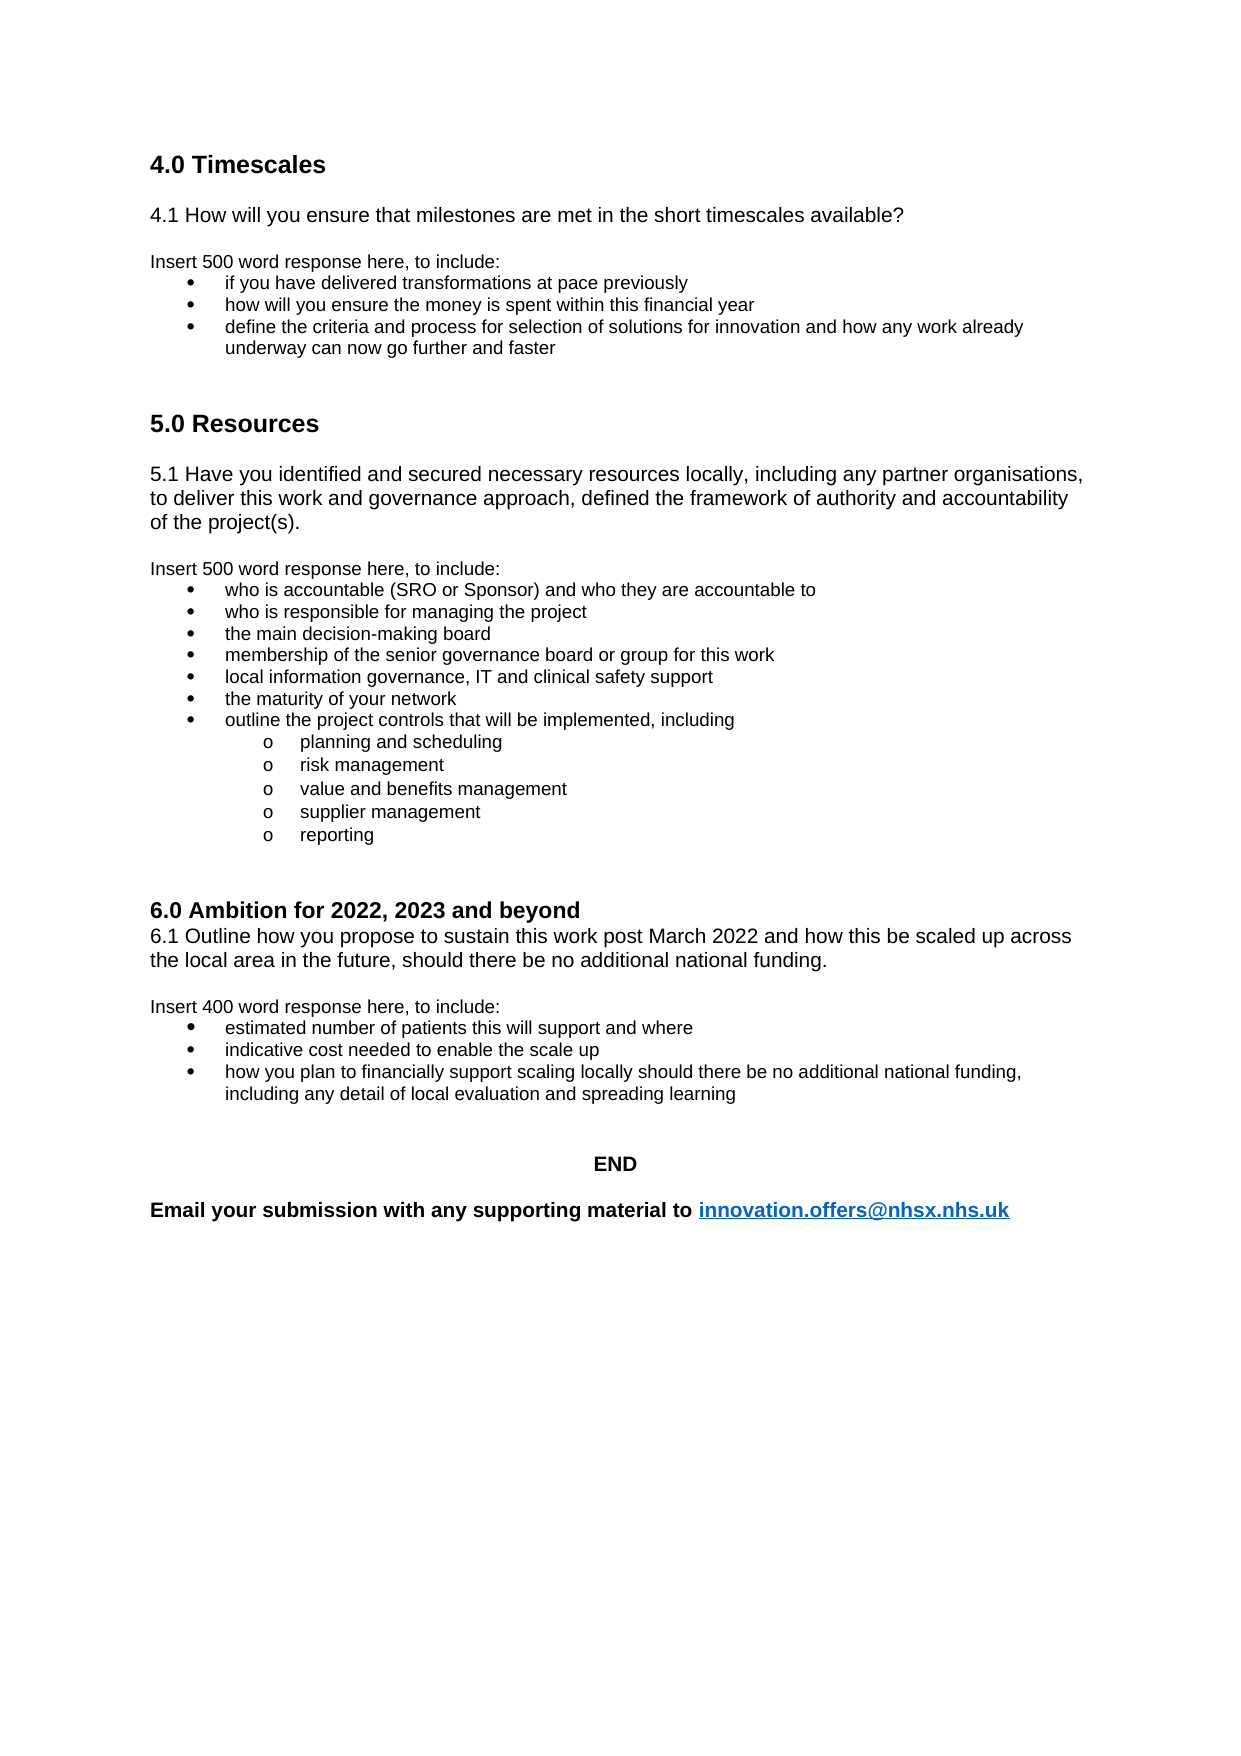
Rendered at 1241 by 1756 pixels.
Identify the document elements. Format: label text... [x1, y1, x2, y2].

list the maturity of your network [187, 687, 1090, 709]
text Insert 500 word response here, to include: [150, 251, 1090, 272]
list outline the project controls that will be implemented, including [187, 709, 1090, 731]
text 5.1 Have you identified and secured necessary resources locally, including any partner organisations, to deliver this work and governance approach, defined the framework of authority and accountability of the project(s). [150, 462, 1090, 534]
text 4.0 Timescales [150, 150, 1090, 179]
text 4.1 How will you ensure that milestones are met in the short timescales available? [150, 203, 1090, 227]
list indicative cost needed to enable the scale up [187, 1039, 1090, 1061]
list how will you ensure the money is spent within this financial year [187, 294, 1090, 316]
list supplier management [262, 801, 1090, 824]
list estimated number of patients this will support and where [187, 1017, 1090, 1039]
list value and benefits management [262, 777, 1090, 801]
text 5.0 Resources [150, 409, 1090, 438]
list how you plan to financially support scaling locally should there be no additional national funding, including any detail of local evaluation and spreading learning [187, 1061, 1090, 1104]
text Insert 500 word response here, to include: [150, 558, 1090, 579]
list if you have delivered transformations at pace previously [187, 272, 1090, 294]
list local information governance, IT and clinical safety support [187, 666, 1090, 687]
list membership of the senior governance board or group for this work [187, 644, 1090, 666]
text 6.1 Outline how you propose to sustain this work post March 2022 and how this be scaled up across the local area in the future, should there be no additional national funding. [150, 924, 1090, 972]
list planning and scheduling [262, 731, 1090, 754]
text 6.0 Ambition for 2022, 2023 and beyond [150, 897, 1090, 924]
list define the criteria and process for selection of solutions for innovation and how any work already underway can now go further and faster [187, 316, 1090, 359]
text END [150, 1152, 1080, 1176]
list who is responsible for managing the project [187, 601, 1090, 622]
list risk management [262, 754, 1090, 777]
list the main decision-making board [187, 622, 1090, 644]
text Email your submission with any supporting material to innovation.offers@nhsx.nhs.uk [150, 1197, 1080, 1221]
text Insert 400 word response here, to include: [150, 996, 1090, 1017]
list who is accountable (SRO or Sponsor) and who they are accountable to [187, 579, 1090, 601]
list reporting [262, 824, 1090, 847]
